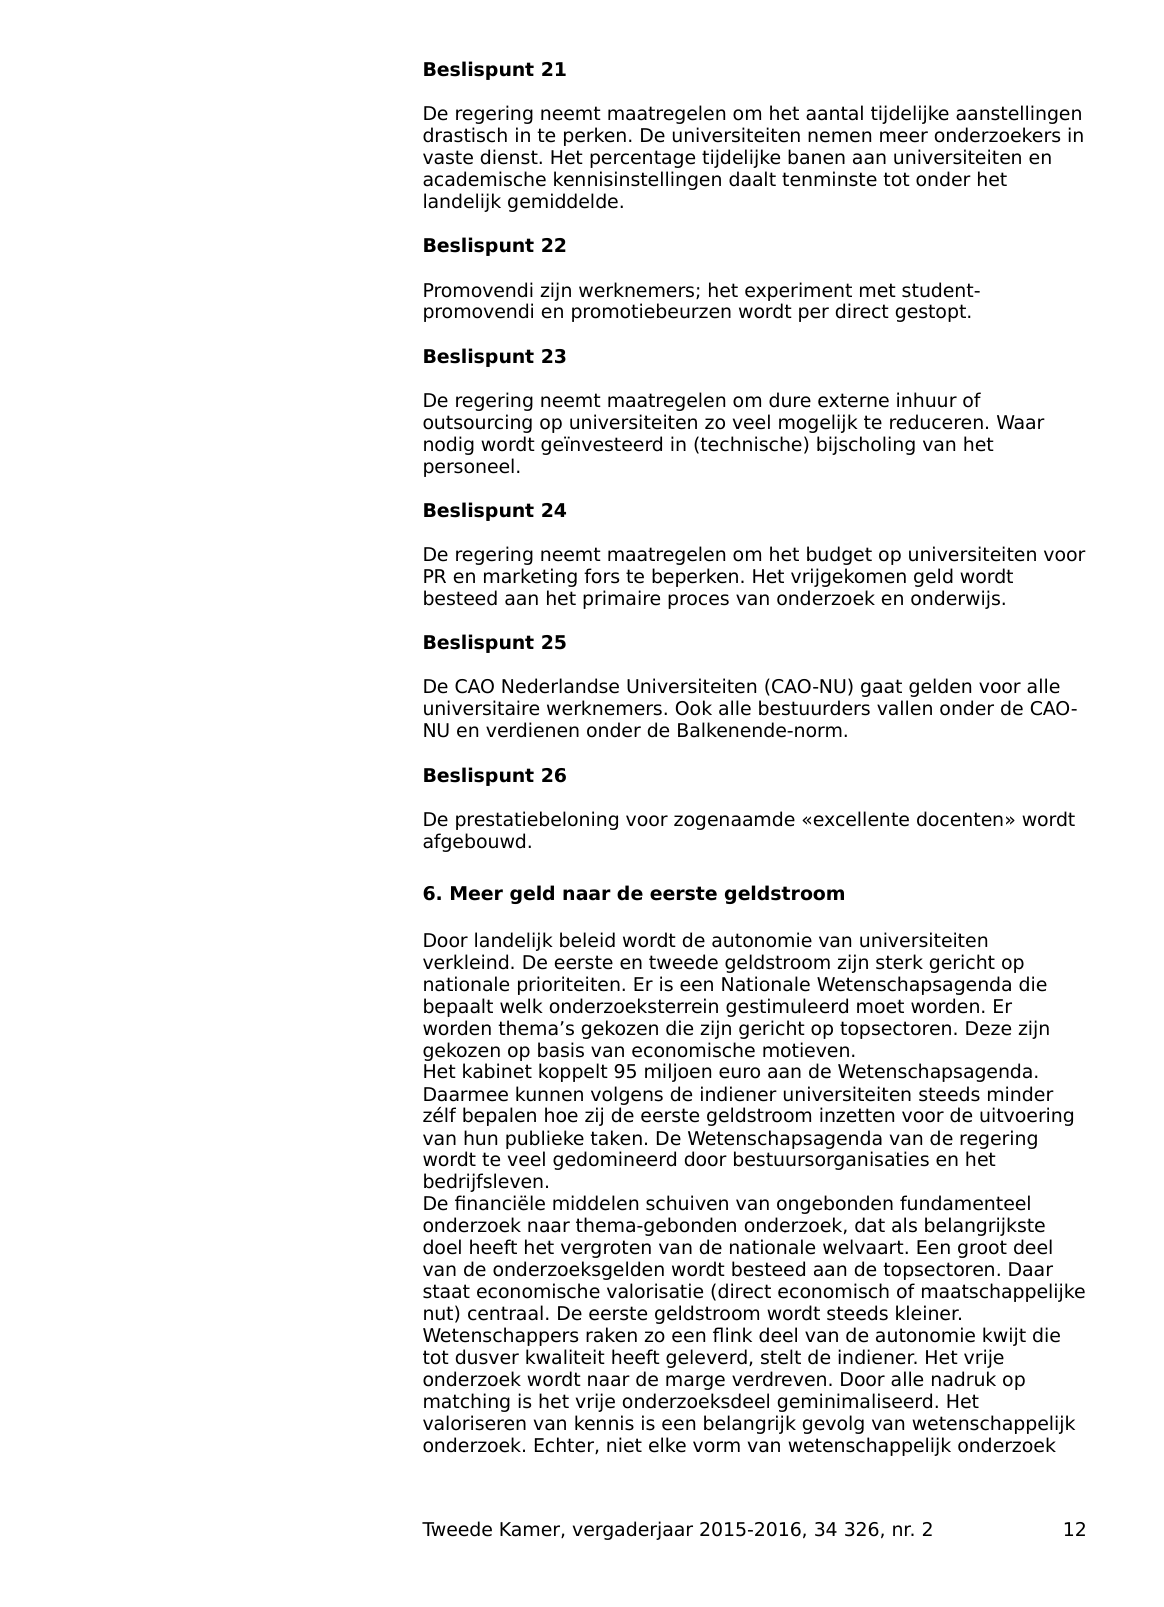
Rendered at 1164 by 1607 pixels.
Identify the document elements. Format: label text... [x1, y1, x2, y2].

text De CAO Nederlandse Universiteiten (CAO-NU) gaat gelden voor alle universitaire werknemers. Ook alle bestuurders vallen onder de CAO-NU en verdienen onder de Balkenende-norm. [422, 676, 1087, 742]
text De regering neemt maatregelen om dure externe inhuur of outsourcing op universiteiten zo veel mogelijk te reduceren. Waar nodig wordt geïnvesteerd in (technische) bijscholing van het personeel. [422, 390, 1087, 478]
text Door landelijk beleid wordt de autonomie van universiteiten verkleind. De eerste en tweede geldstroom zijn sterk gericht op nationale prioriteiten. Er is een Nationale Wetenschapsagenda die bepaalt welk onderzoeksterrein gestimuleerd moet worden. Er worden thema’s gekozen die zijn gericht op topsectoren. Deze zijn gekozen op basis van economische motieven. [422, 929, 1087, 1061]
subtitle Beslispunt 25 [422, 632, 1087, 654]
text De regering neemt maatregelen om het budget op universiteiten voor PR en marketing fors te beperken. Het vrijgekomen geld wordt besteed aan het primaire proces van onderzoek en onderwijs. [422, 544, 1087, 610]
subtitle Beslispunt 22 [422, 235, 1087, 257]
subtitle Beslispunt 21 [422, 59, 1087, 81]
subtitle 6. Meer geld naar de eerste geldstroom [422, 883, 1087, 904]
text De financiële middelen schuiven van ongebonden fundamenteel onderzoek naar thema-gebonden onderzoek, dat als belangrijkste doel heeft het vergroten van de nationale welvaart. Een groot deel van de onderzoeksgelden wordt besteed aan de topsectoren. Daar staat economische valorisatie (direct economisch of maatschappelijke nut) centraal. De eerste geldstroom wordt steeds kleiner. [422, 1193, 1087, 1325]
text Het kabinet koppelt 95 miljoen euro aan de Wetenschapsagenda. Daarmee kunnen volgens de indiener universiteiten steeds minder zélf bepalen hoe zij de eerste geldstroom inzetten voor de uitvoering van hun publieke taken. De Wetenschapsagenda van de regering wordt te veel gedomineerd door bestuursorganisaties en het bedrijfsleven. [422, 1061, 1087, 1193]
text Wetenschappers raken zo een flink deel van de autonomie kwijt die tot dusver kwaliteit heeft geleverd, stelt de indiener. Het vrije onderzoek wordt naar de marge verdreven. Door alle nadruk op matching is het vrije onderzoeksdeel geminimaliseerd. Het valoriseren van kennis is een belangrijk gevolg van wetenschappelijk onderzoek. Echter, niet elke vorm van wetenschappelijk onderzoek [422, 1325, 1087, 1457]
text Promovendi zijn werknemers; het experiment met student-promovendi en promotiebeurzen wordt per direct gestopt. [422, 279, 1087, 323]
text De prestatiebeloning voor zogenaamde «excellente docenten» wordt afgebouwd. [422, 809, 1087, 853]
text De regering neemt maatregelen om het aantal tijdelijke aanstellingen drastisch in te perken. De universiteiten nemen meer onderzoekers in vaste dienst. Het percentage tijdelijke banen aan universiteiten en academische kennisinstellingen daalt tenminste tot onder het landelijk gemiddelde. [422, 103, 1087, 213]
subtitle Beslispunt 24 [422, 500, 1087, 522]
subtitle Beslispunt 23 [422, 346, 1087, 368]
subtitle Beslispunt 26 [422, 764, 1087, 786]
